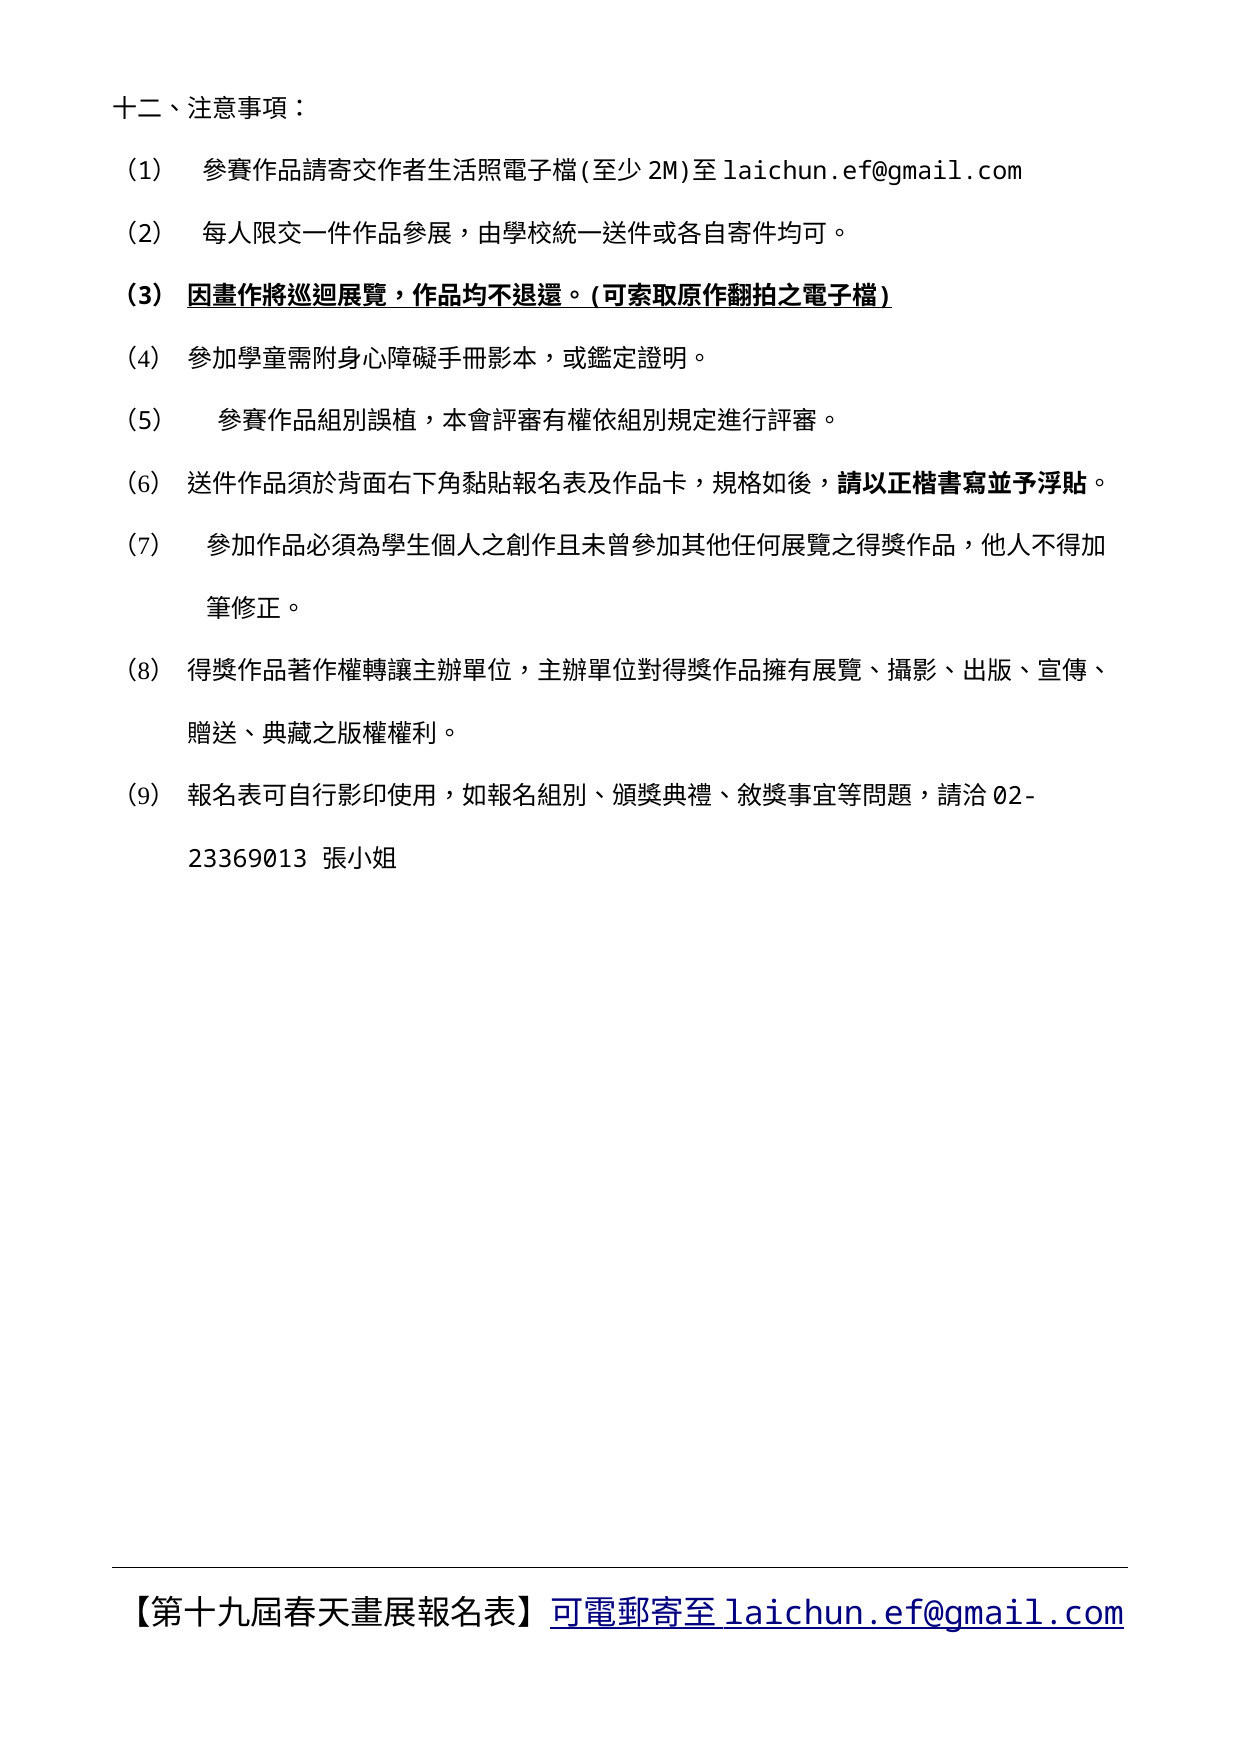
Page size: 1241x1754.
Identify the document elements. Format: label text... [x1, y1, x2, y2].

list 送件作品須於背面右下角黏貼報名表及作品卡，規格如後，請以正楷書寫並予浮貼。 [112, 439, 1128, 502]
list 參加作品必須為學生個人之創作且未曾參加其他任何展覽之得獎作品，他人不得加筆修正。 [112, 502, 1128, 627]
list 參加學童需附身心障礙手冊影本，或鑑定證明。 [112, 314, 1128, 377]
list 參賽作品請寄交作者生活照電子檔(至少2M)至laichun.ef@gmail.com [112, 127, 1128, 189]
list 每人限交一件作品參展，由學校統一送件或各自寄件均可。 [112, 189, 1128, 252]
text 【第十九屆春天畫展報名表】可電郵寄至laichun.ef@gmail.com [112, 1568, 1128, 1631]
list 參賽作品組別誤植，本會評審有權依組別規定進行評審。 [112, 377, 1128, 439]
text 十二、注意事項： [112, 64, 1128, 127]
list 因畫作將巡迴展覽，作品均不退還。(可索取原作翻拍之電子檔) [112, 252, 1128, 314]
list 報名表可自行影印使用，如報名組別、頒獎典禮、敘獎事宜等問題，請洽02-23369013 張小姐 [112, 752, 1128, 877]
list 得獎作品著作權轉讓主辦單位，主辦單位對得獎作品擁有展覽、攝影、出版、宣傳、贈送、典藏之版權權利。 [112, 627, 1128, 752]
